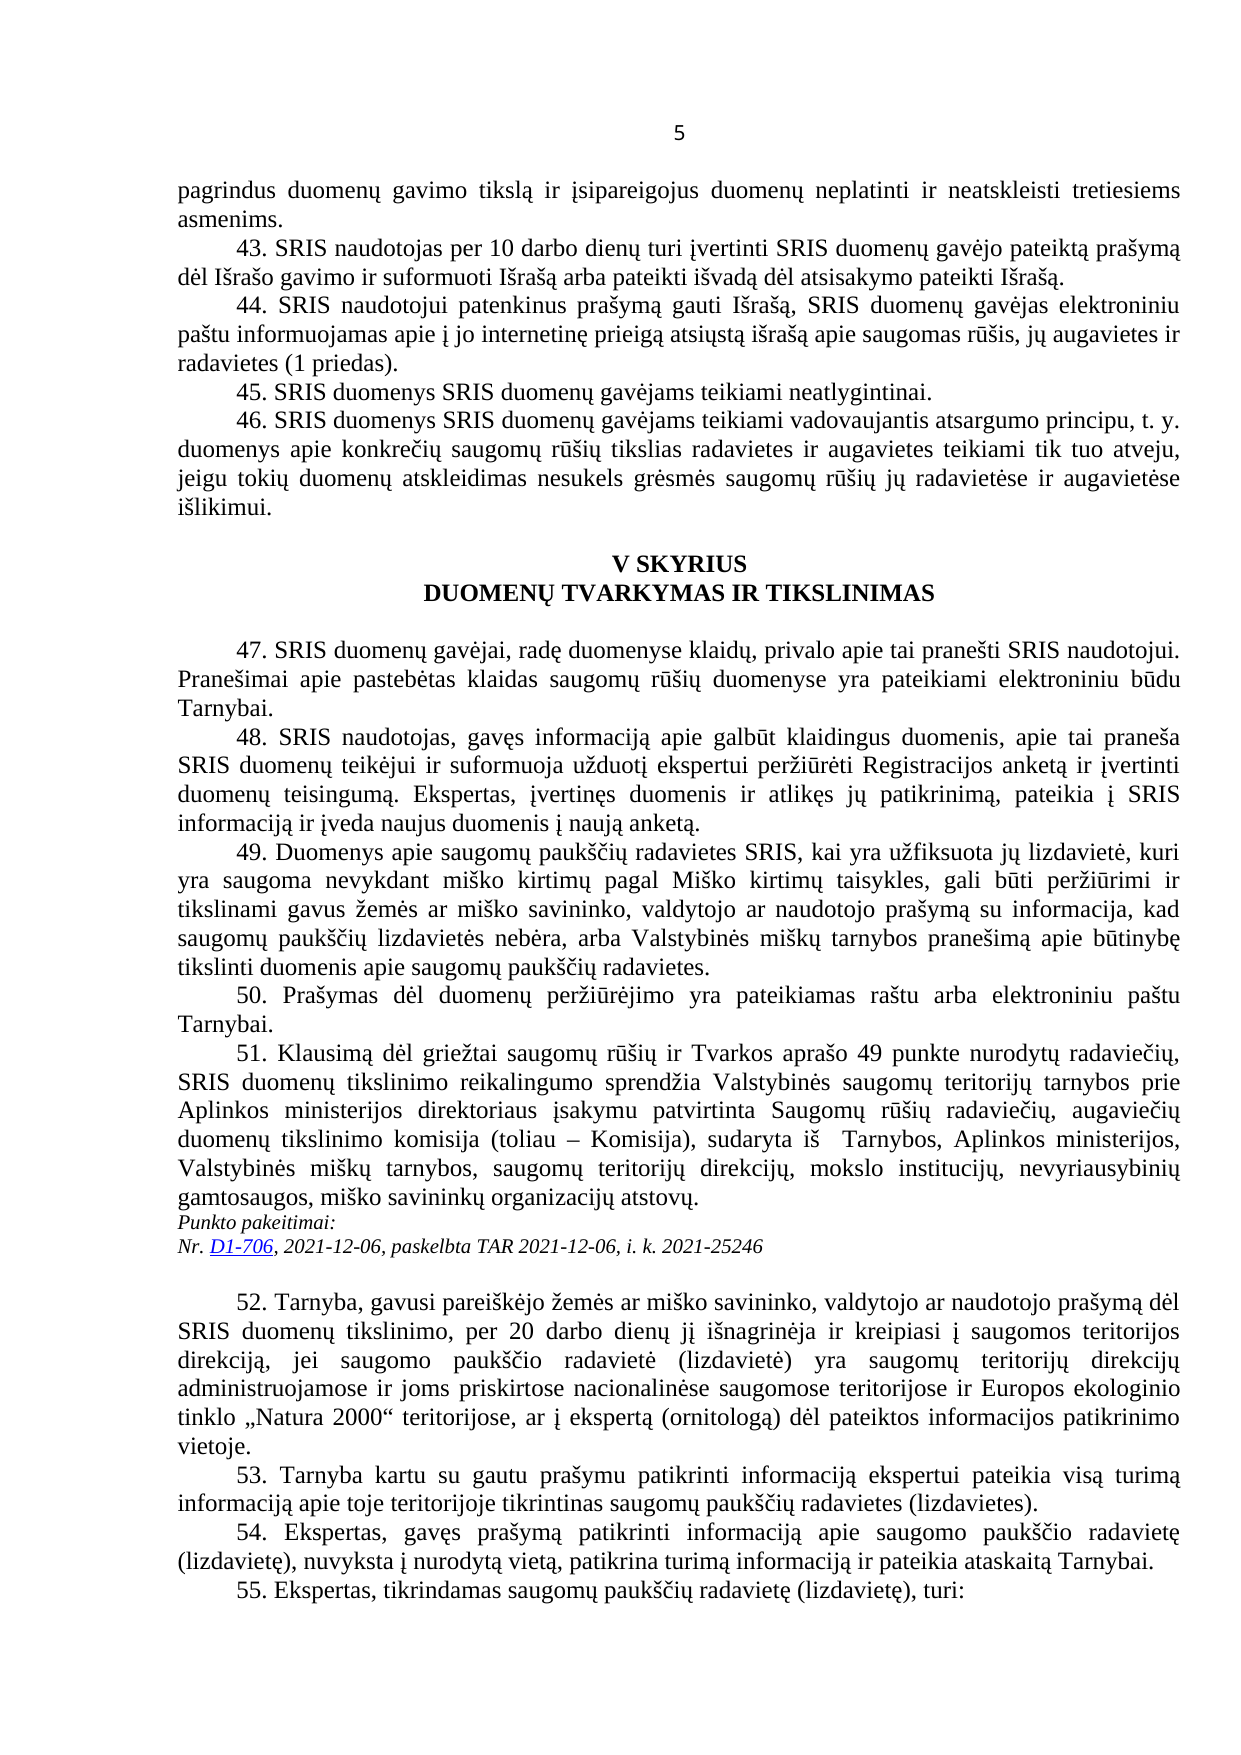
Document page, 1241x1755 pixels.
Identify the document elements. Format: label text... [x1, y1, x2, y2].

text pagrindus duomenų gavimo tikslą ir įsipareigojus duomenų neplatinti ir neatskleisti tretiesiems asmenims. [177, 175, 1181, 233]
text 50. Prašymas dėl duomenų peržiūrėjimo yra pateikiamas raštu arba elektroniniu paštu Tarnybai. [177, 980, 1181, 1038]
text 54. Ekspertas, gavęs prašymą patikrinti informaciją apie saugomo paukščio radavietę (lizdavietę), nuvyksta į nurodytą vietą, patikrina turimą informaciją ir pateikia ataskaitą Tarnybai. [177, 1517, 1181, 1575]
text 44. SRIS naudotojui patenkinus prašymą gauti Išrašą, SRIS duomenų gavėjas elektroniniu paštu informuojamas apie į jo internetinę prieigą atsiųstą išrašą apie saugomas rūšis, jų augavietes ir radavietes (1 priedas). [177, 290, 1181, 377]
text 51. Klausimą dėl griežtai saugomų rūšių ir Tvarkos aprašo 49 punkte nurodytų radaviečių, SRIS duomenų tikslinimo reikalingumo sprendžia Valstybinės saugomų teritorijų tarnybos prie Aplinkos ministerijos direktoriaus įsakymu patvirtinta Saugomų rūšių radaviečių, augaviečių duomenų tikslinimo komisija (toliau – Komisija), sudaryta iš Tarnybos, Aplinkos ministerijos, Valstybinės miškų tarnybos, saugomų teritorijų direkcijų, mokslo institucijų, nevyriausybinių gamtosaugos, miško savininkų organizacijų atstovų. [177, 1038, 1181, 1210]
text 46. SRIS duomenys SRIS duomenų gavėjams teikiami vadovaujantis atsargumo principu, t. y. duomenys apie konkrečių saugomų rūšių tikslias radavietes ir augavietes teikiami tik tuo atveju, jeigu tokių duomenų atskleidimas nesukels grėsmės saugomų rūšių jų radavietėse ir augavietėse išlikimui. [177, 405, 1181, 520]
text Nr. D1-706, 2021-12-06, paskelbta TAR 2021-12-06, i. k. 2021-25246 [177, 1234, 1181, 1258]
text 49. Duomenys apie saugomų paukščių radavietes SRIS, kai yra užfiksuota jų lizdavietė, kuri yra saugoma nevykdant miško kirtimų pagal Miško kirtimų taisykles, gali būti peržiūrimi ir tikslinami gavus žemės ar miško savininko, valdytojo ar naudotojo prašymą su informacija, kad saugomų paukščių lizdavietės nebėra, arba Valstybinės miškų tarnybos pranešimą apie būtinybę tikslinti duomenis apie saugomų paukščių radavietes. [177, 837, 1181, 980]
text 43. SRIS naudotojas per 10 darbo dienų turi įvertinti SRIS duomenų gavėjo pateiktą prašymą dėl Išrašo gavimo ir suformuoti Išrašą arba pateikti išvadą dėl atsisakymo pateikti Išrašą. [177, 233, 1181, 290]
text 53. Tarnyba kartu su gautu prašymu patikrinti informaciją ekspertui pateikia visą turimą informaciją apie toje teritorijoje tikrintinas saugomų paukščių radavietes (lizdavietes). [177, 1460, 1181, 1517]
text 47. SRIS duomenų gavėjai, radę duomenyse klaidų, privalo apie tai pranešti SRIS naudotojui. Pranešimai apie pastebėtas klaidas saugomų rūšių duomenyse yra pateikiami elektroniniu būdu Tarnybai. [177, 635, 1181, 722]
text 48. SRIS naudotojas, gavęs informaciją apie galbūt klaidingus duomenis, apie tai praneša SRIS duomenų teikėjui ir suformuoja užduotį ekspertui peržiūrėti Registracijos anketą ir įvertinti duomenų teisingumą. Ekspertas, įvertinęs duomenis ir atlikęs jų patikrinimą, pateikia į SRIS informaciją ir įveda naujus duomenis į naują anketą. [177, 722, 1181, 837]
text Punkto pakeitimai: [177, 1210, 1181, 1234]
text V skyrius [177, 549, 1181, 578]
text 45. SRIS duomenys SRIS duomenų gavėjams teikiami neatlygintinai. [177, 377, 1181, 405]
text DUOMENŲ TVARKYMAS IR TIKSLINIMAS [177, 578, 1181, 607]
text 55. Ekspertas, tikrindamas saugomų paukščių radavietę (lizdavietę), turi: [177, 1575, 1181, 1603]
text 52. Tarnyba, gavusi pareiškėjo žemės ar miško savininko, valdytojo ar naudotojo prašymą dėl SRIS duomenų tikslinimo, per 20 darbo dienų jį išnagrinėja ir kreipiasi į saugomos teritorijos direkciją, jei saugomo paukščio radavietė (lizdavietė) yra saugomų teritorijų direkcijų administruojamose ir joms priskirtose nacionalinėse saugomose teritorijose ir Europos ekologinio tinklo „Natura 2000“ teritorijose, ar į ekspertą (ornitologą) dėl pateiktos informacijos patikrinimo vietoje. [177, 1287, 1181, 1460]
